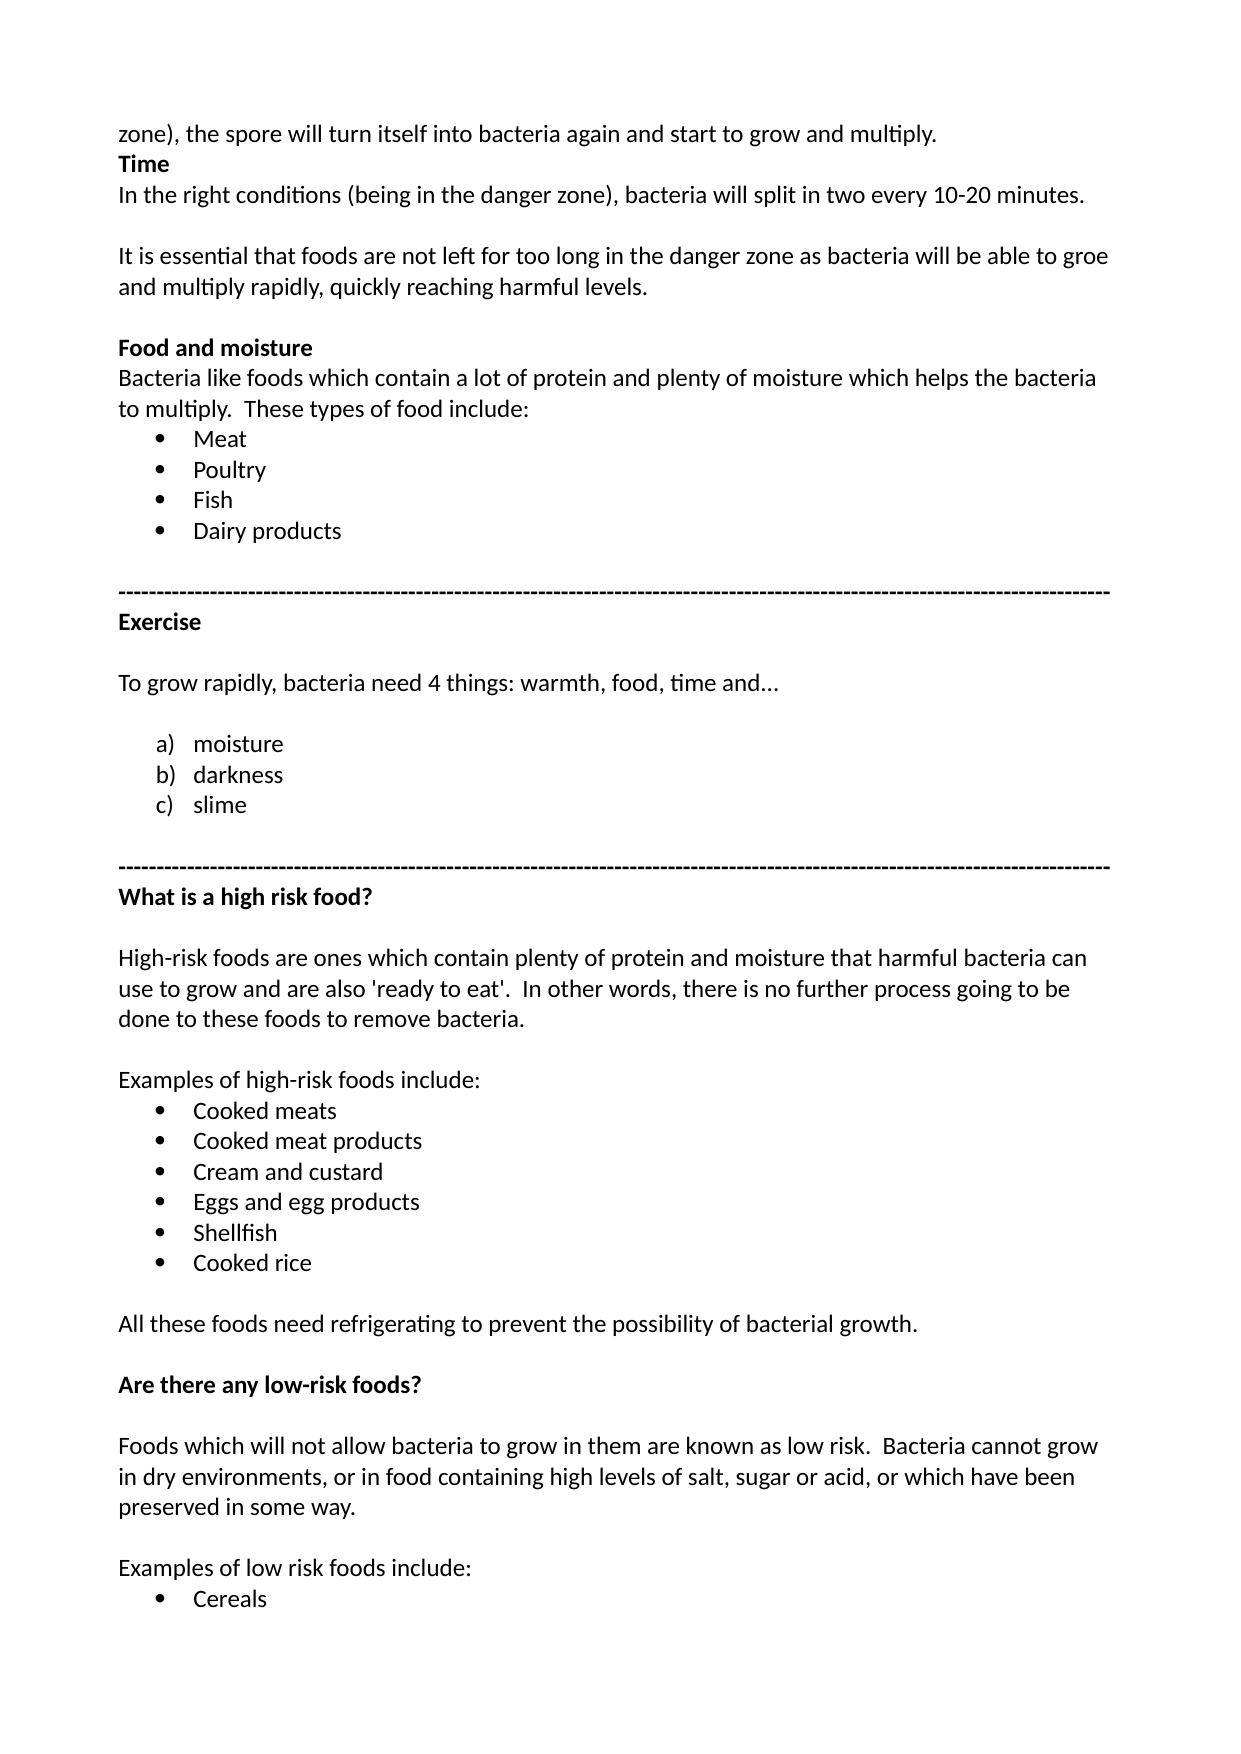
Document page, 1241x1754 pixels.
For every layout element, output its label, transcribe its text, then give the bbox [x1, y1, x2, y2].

text Time [118, 149, 1122, 179]
text Foods which will not allow bacteria to grow in them are known as low risk. Bacteria cannot grow in dry environments, or in food containing high levels of salt, sugar or acid, or which have been preserved in some way. [118, 1431, 1122, 1522]
text Are there any low-risk foods? [118, 1369, 1122, 1400]
list Cereals [156, 1583, 1122, 1614]
text Examples of low risk foods include: [118, 1553, 1122, 1583]
list Fish [156, 484, 1122, 515]
list Shellfish [156, 1217, 1122, 1247]
text To grow rapidly, bacteria need 4 things: warmth, food, time and... [118, 667, 1122, 698]
text High-risk foods are ones which contain plenty of protein and moisture that harmful bacteria can use to grow and are also 'ready to eat'. In other words, there is no further process going to be done to these foods to remove bacteria. [118, 942, 1122, 1034]
text zone), the spore will turn itself into bacteria again and start to grow and multiply. [118, 118, 1122, 149]
list darkness [156, 759, 1122, 789]
list Dairy products [156, 515, 1122, 545]
list Cooked meats [156, 1095, 1122, 1125]
list moisture [156, 728, 1122, 759]
text All these foods need refrigerating to prevent the possibility of bacterial growth. [118, 1308, 1122, 1339]
list slime [156, 789, 1122, 820]
text ---------------------------------------------------------------------------------------------------------------------------------- [118, 851, 1122, 881]
text Exercise [118, 606, 1122, 637]
list Meat [156, 423, 1122, 454]
text Food and moisture [118, 332, 1122, 362]
list Cooked rice [156, 1247, 1122, 1278]
list Poultry [156, 454, 1122, 484]
text What is a high risk food? [118, 881, 1122, 912]
text In the right conditions (being in the danger zone), bacteria will split in two every 10-20 minutes. [118, 179, 1122, 210]
text ---------------------------------------------------------------------------------------------------------------------------------- [118, 576, 1122, 606]
text Bacteria like foods which contain a lot of protein and plenty of moisture which helps the bacteria to multiply. These types of food include: [118, 362, 1122, 423]
text Examples of high-risk foods include: [118, 1064, 1122, 1095]
list Eggs and egg products [156, 1186, 1122, 1217]
list Cream and custard [156, 1156, 1122, 1186]
text It is essential that foods are not left for too long in the danger zone as bacteria will be able to groe and multiply rapidly, quickly reaching harmful levels. [118, 240, 1122, 301]
list Cooked meat products [156, 1125, 1122, 1156]
